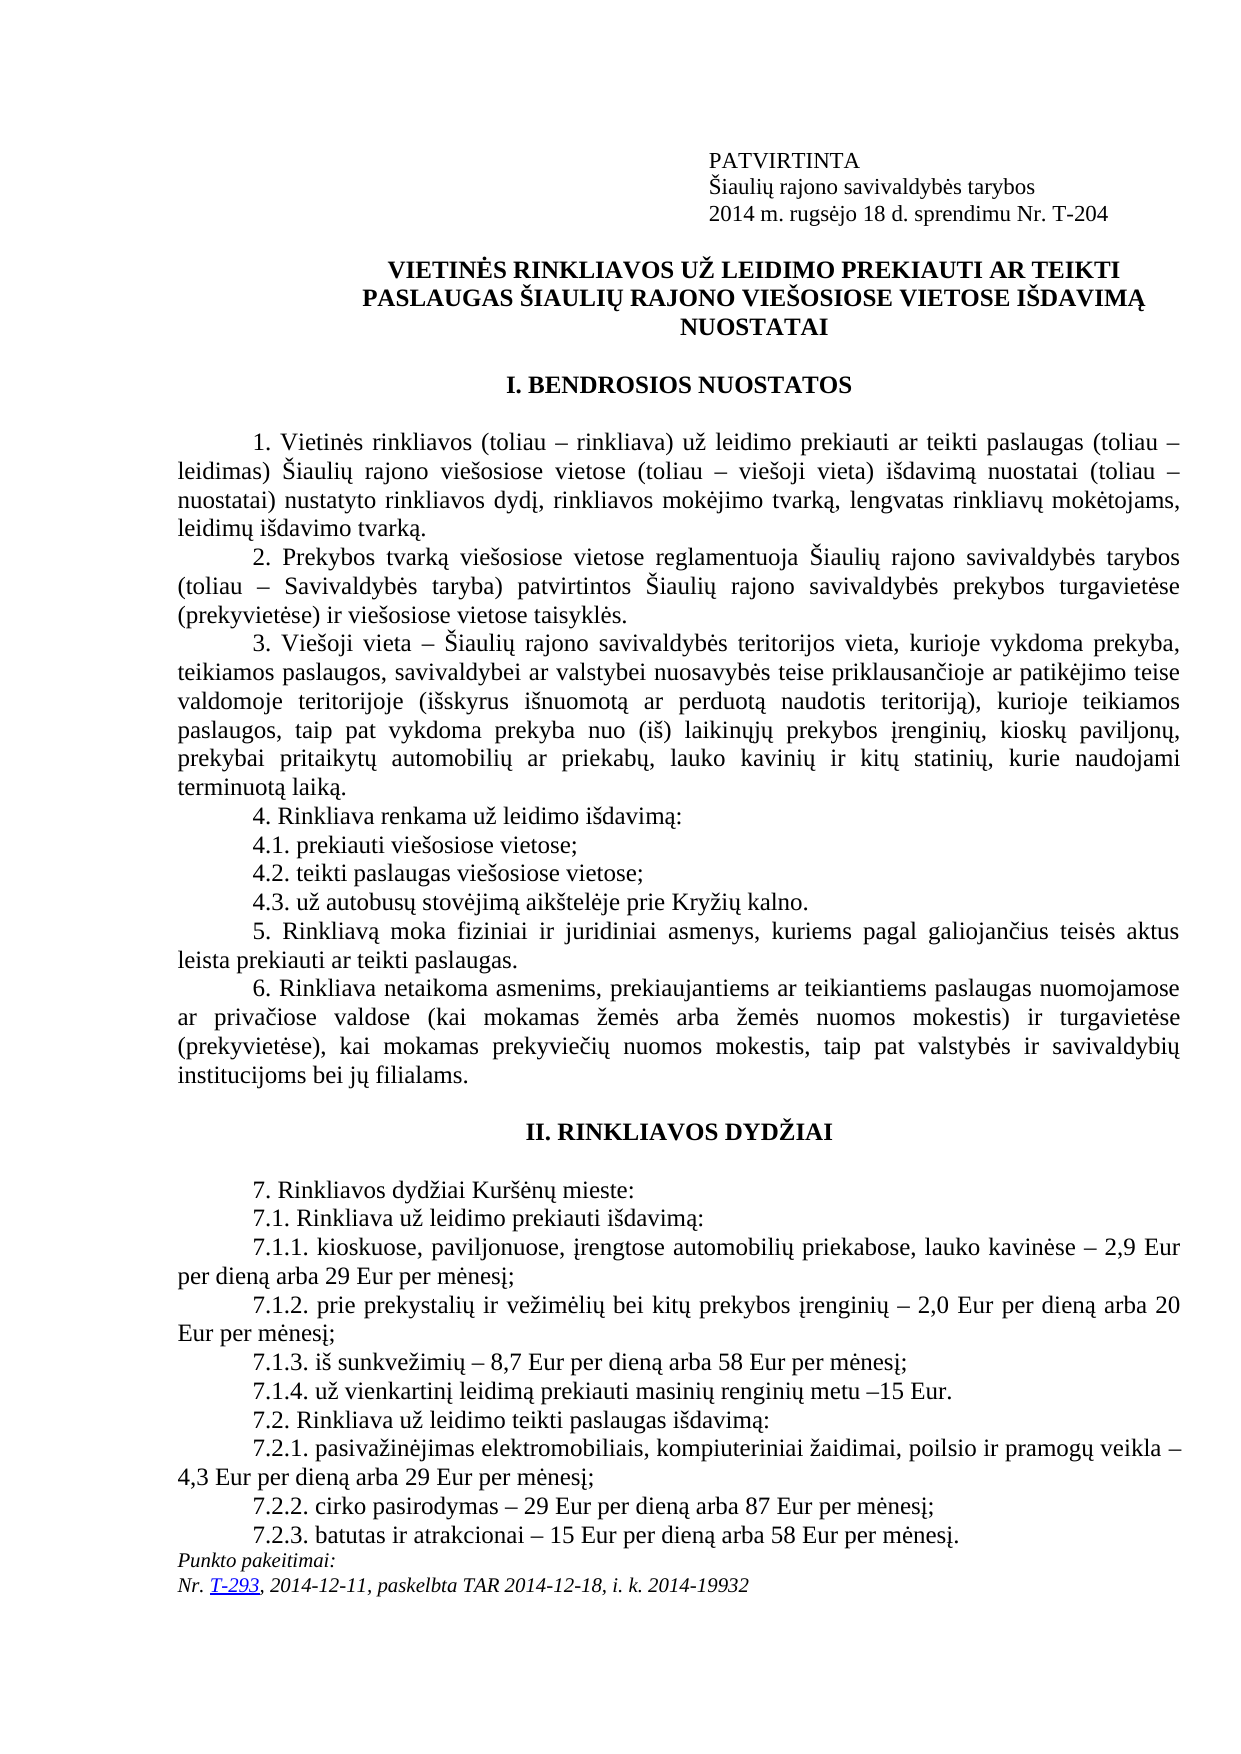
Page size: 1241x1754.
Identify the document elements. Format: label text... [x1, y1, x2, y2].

text 2014 m. rugsėjo 18 d. sprendimu Nr. T-204 [709, 199, 1181, 226]
text 2. Prekybos tvarką viešosiose vietose reglamentuoja Šiaulių rajono savivaldybės tarybos (toliau – Savivaldybės taryba) patvirtintos Šiaulių rajono savivaldybės prekybos turgavietėse (prekyvietėse) ir viešosiose vietose taisyklės. [177, 542, 1181, 628]
text II. RINKLIAVOS DYDŽIAI [177, 1117, 1181, 1146]
text 7.2.3. batutas ir atrakcionai – 15 Eur per dieną arba 58 Eur per mėnesį. [177, 1520, 1181, 1548]
text 4.1. prekiauti viešosiose vietose; [177, 830, 1181, 858]
text 7.1.1. kioskuose, paviljonuose, įrengtose automobilių priekabose, lauko kavinėse – 2,9 Eur per dieną arba 29 Eur per mėnesį; [177, 1232, 1181, 1290]
text 3. Viešoji vieta – Šiaulių rajono savivaldybės teritorijos vieta, kurioje vykdoma prekyba, teikiamos paslaugos, savivaldybei ar valstybei nuosavybės teise priklausančioje ar patikėjimo teise valdomoje teritorijoje (išskyrus išnuomotą ar perduotą naudotis teritoriją), kurioje teikiamos paslaugos, taip pat vykdoma prekyba nuo (iš) laikinųjų prekybos įrenginių, kioskų paviljonų, prekybai pritaikytų automobilių ar priekabų, lauko kavinių ir kitų statinių, kurie naudojami terminuotą laiką. [177, 628, 1181, 801]
text 7.1.2. prie prekystalių ir vežimėlių bei kitų prekybos įrenginių – 2,0 Eur per dieną arba 20 Eur per mėnesį; [177, 1290, 1181, 1347]
text 7.1.3. iš sunkvežimių – 8,7 Eur per dieną arba 58 Eur per mėnesį; [177, 1347, 1181, 1376]
text 7.1. Rinkliava už leidimo prekiauti išdavimą: [177, 1203, 1181, 1232]
text 1. Vietinės rinkliavos (toliau – rinkliava) už leidimo prekiauti ar teikti paslaugas (toliau – leidimas) Šiaulių rajono viešosiose vietose (toliau – viešoji vieta) išdavimą nuostatai (toliau – nuostatai) nustatyto rinkliavos dydį, rinkliavos mokėjimo tvarką, lengvatas rinkliavų mokėtojams, leidimų išdavimo tvarką. [177, 427, 1181, 542]
text I. BENDROSIOS NUOSTATOS [177, 370, 1181, 398]
text Šiaulių rajono savivaldybės tarybos [709, 173, 1181, 199]
text VIETINĖS RINKLIAVOS UŽ LEIDIMO PREKIAUTI AR TEIKTI PASLAUGAS ŠIAULIŲ RAJONO VIEŠOSIOSE VIETOSE IŠDAVIMĄ NUOSTATAI [327, 255, 1181, 341]
text 7. Rinkliavos dydžiai Kuršėnų mieste: [177, 1175, 1181, 1203]
text PATVIRTINTA [709, 147, 1181, 173]
text 7.2.2. cirko pasirodymas – 29 Eur per dieną arba 87 Eur per mėnesį; [177, 1491, 1181, 1520]
text Nr. T-293, 2014-12-11, paskelbta TAR 2014-12-18, i. k. 2014-19932 [177, 1572, 1181, 1597]
text 7.2.1. pasivažinėjimas elektromobiliais, kompiuteriniai žaidimai, poilsio ir pramogų veikla – 4,3 Eur per dieną arba 29 Eur per mėnesį; [177, 1433, 1181, 1491]
text 7.1.4. už vienkartinį leidimą prekiauti masinių renginių metu –15 Eur. [177, 1376, 1181, 1405]
text 7.2. Rinkliava už leidimo teikti paslaugas išdavimą: [177, 1405, 1181, 1433]
text 4. Rinkliava renkama už leidimo išdavimą: [177, 801, 1181, 830]
text 4.2. teikti paslaugas viešosiose vietose; [177, 858, 1181, 887]
text 5. Rinkliavą moka fiziniai ir juridiniai asmenys, kuriems pagal galiojančius teisės aktus leista prekiauti ar teikti paslaugas. [177, 916, 1181, 973]
text 6. Rinkliava netaikoma asmenims, prekiaujantiems ar teikiantiems paslaugas nuomojamose ar privačiose valdose (kai mokamas žemės arba žemės nuomos mokestis) ir turgavietėse (prekyvietėse), kai mokamas prekyviečių nuomos mokestis, taip pat valstybės ir savivaldybių institucijoms bei jų filialams. [177, 973, 1181, 1088]
text Punkto pakeitimai: [177, 1548, 1181, 1572]
text 4.3. už autobusų stovėjimą aikštelėje prie Kryžių kalno. [177, 887, 1181, 916]
